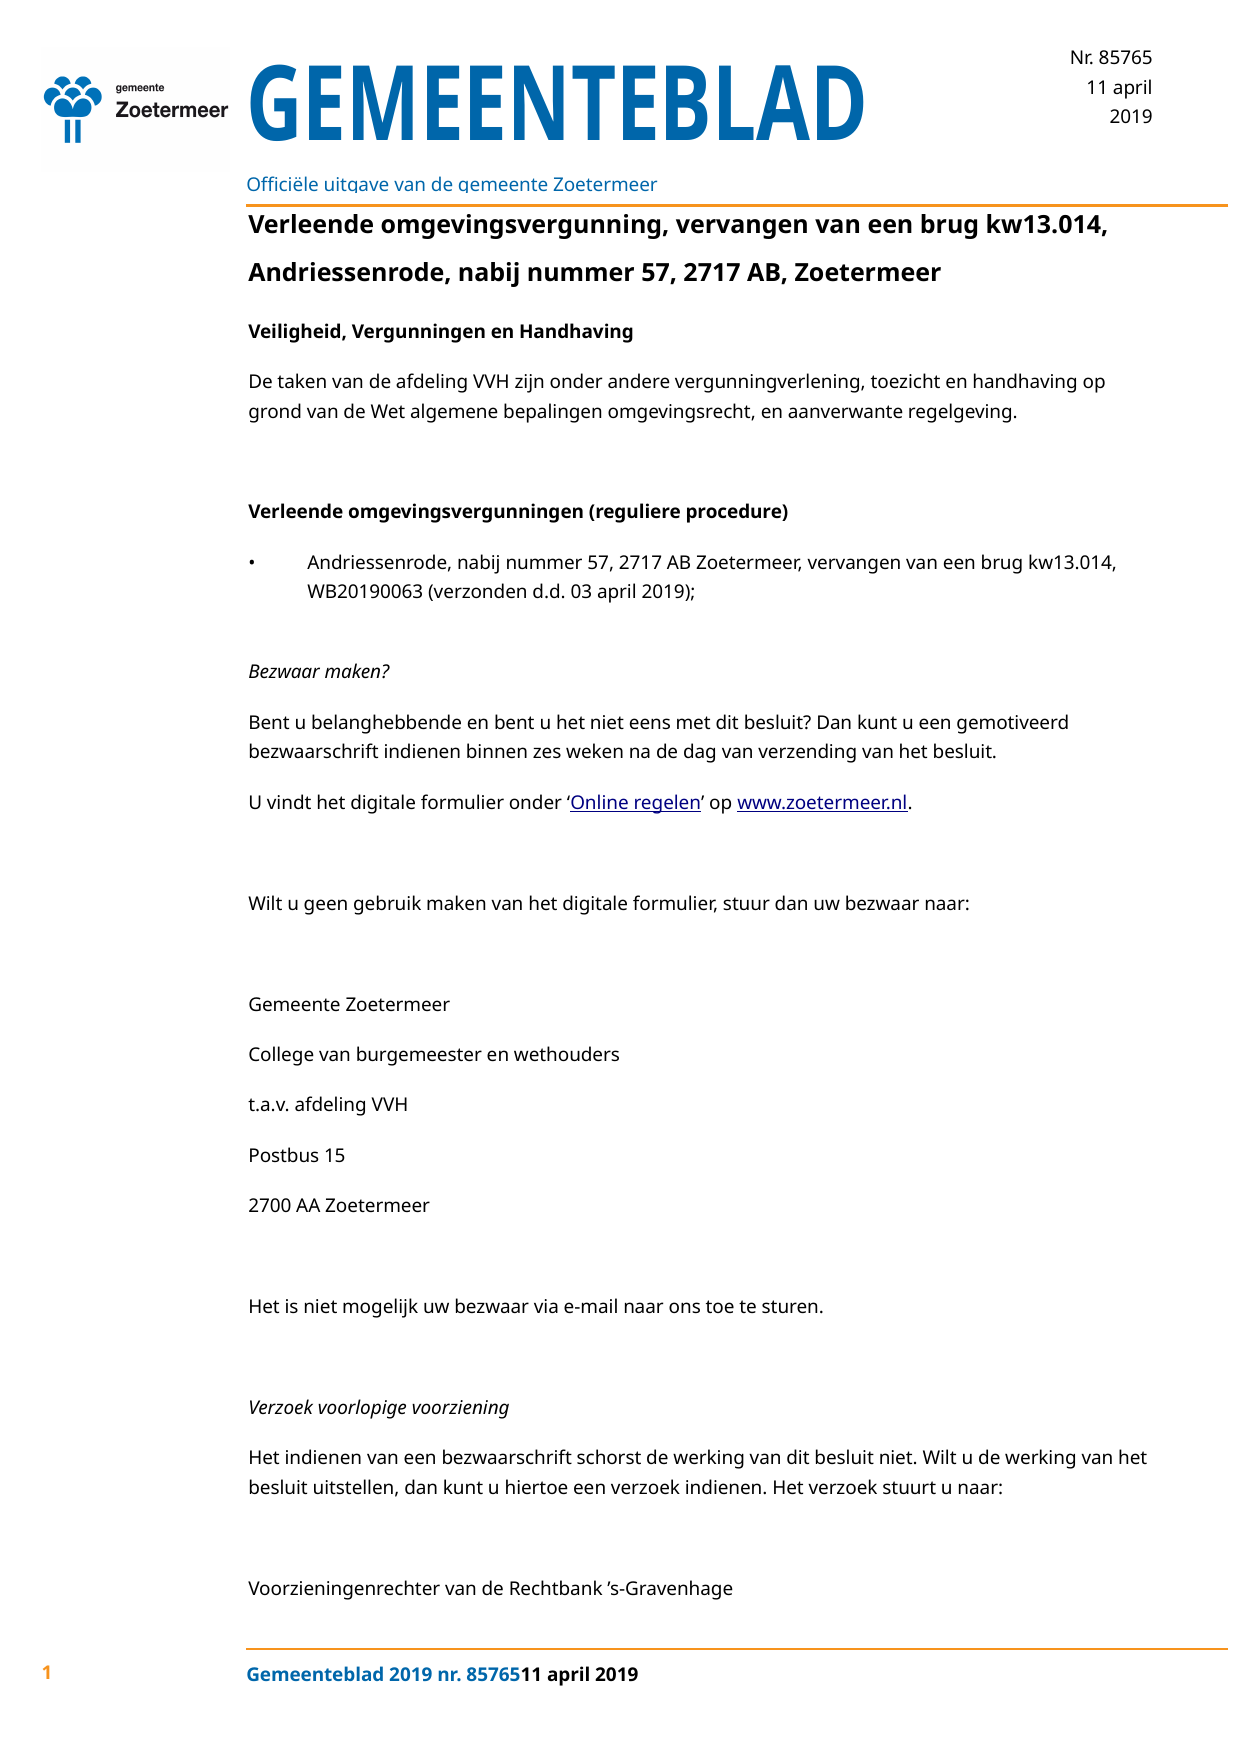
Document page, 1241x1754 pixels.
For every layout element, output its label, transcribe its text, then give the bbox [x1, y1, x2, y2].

text Verleende omgevingsvergunning, vervangen van een brug kw13.014, Andriessenrode, nabij nummer 57, 2717 AB, Zoetermeer [248, 207, 1152, 288]
text Bezwaar maken? [248, 659, 1152, 684]
text Postbus 15 [248, 1142, 1152, 1168]
text 2700 AA Zoetermeer [248, 1192, 1152, 1218]
text College van burgemeester en wethouders [248, 1041, 1152, 1067]
text Bent u belanghebbende en bent u het niet eens met dit besluit? Dan kunt u een gemotiveerd bezwaarschrift indienen binnen zes weken na de dag van verzending van het besluit. [248, 709, 1152, 764]
list Andriessenrode, nabij nummer 57, 2717 AB Zoetermeer, vervangen van een brug kw13.014, WB20190063 (verzonden d.d. 03 april 2019); [248, 549, 1152, 604]
text Het is niet mogelijk uw bezwaar via e-mail naar ons toe te sturen. [248, 1293, 1152, 1319]
text Wilt u geen gebruik maken van het digitale formulier, stuur dan uw bezwaar naar: [248, 890, 1152, 916]
text Voorzieningenrechter van de Rechtbank ’s-Gravenhage [248, 1575, 1152, 1601]
text U vindt het digitale formulier onder ‘Online regelen’ op www.zoetermeer.nl. [248, 789, 1152, 815]
text Het indienen van een bezwaarschrift schorst de werking van dit besluit niet. Wilt u de werking van het besluit uitstellen, dan kunt u hiertoe een verzoek indienen. Het verzoek stuurt u naar: [248, 1444, 1152, 1500]
picture [41, 47, 231, 172]
text t.a.v. afdeling VVH [248, 1092, 1152, 1117]
text Veiligheid, Vergunningen en Handhaving [248, 318, 1152, 344]
text Verzoek voorlopige voorziening [248, 1394, 1152, 1420]
text De taken van de afdeling VVH zijn onder andere vergunningverlening, toezicht en handhaving op grond van de Wet algemene bepalingen omgevingsrecht, en aanverwante regelgeving. [248, 368, 1152, 424]
text Gemeente Zoetermeer [248, 991, 1152, 1017]
text Verleende omgevingsvergunningen (reguliere procedure) [248, 499, 1152, 524]
